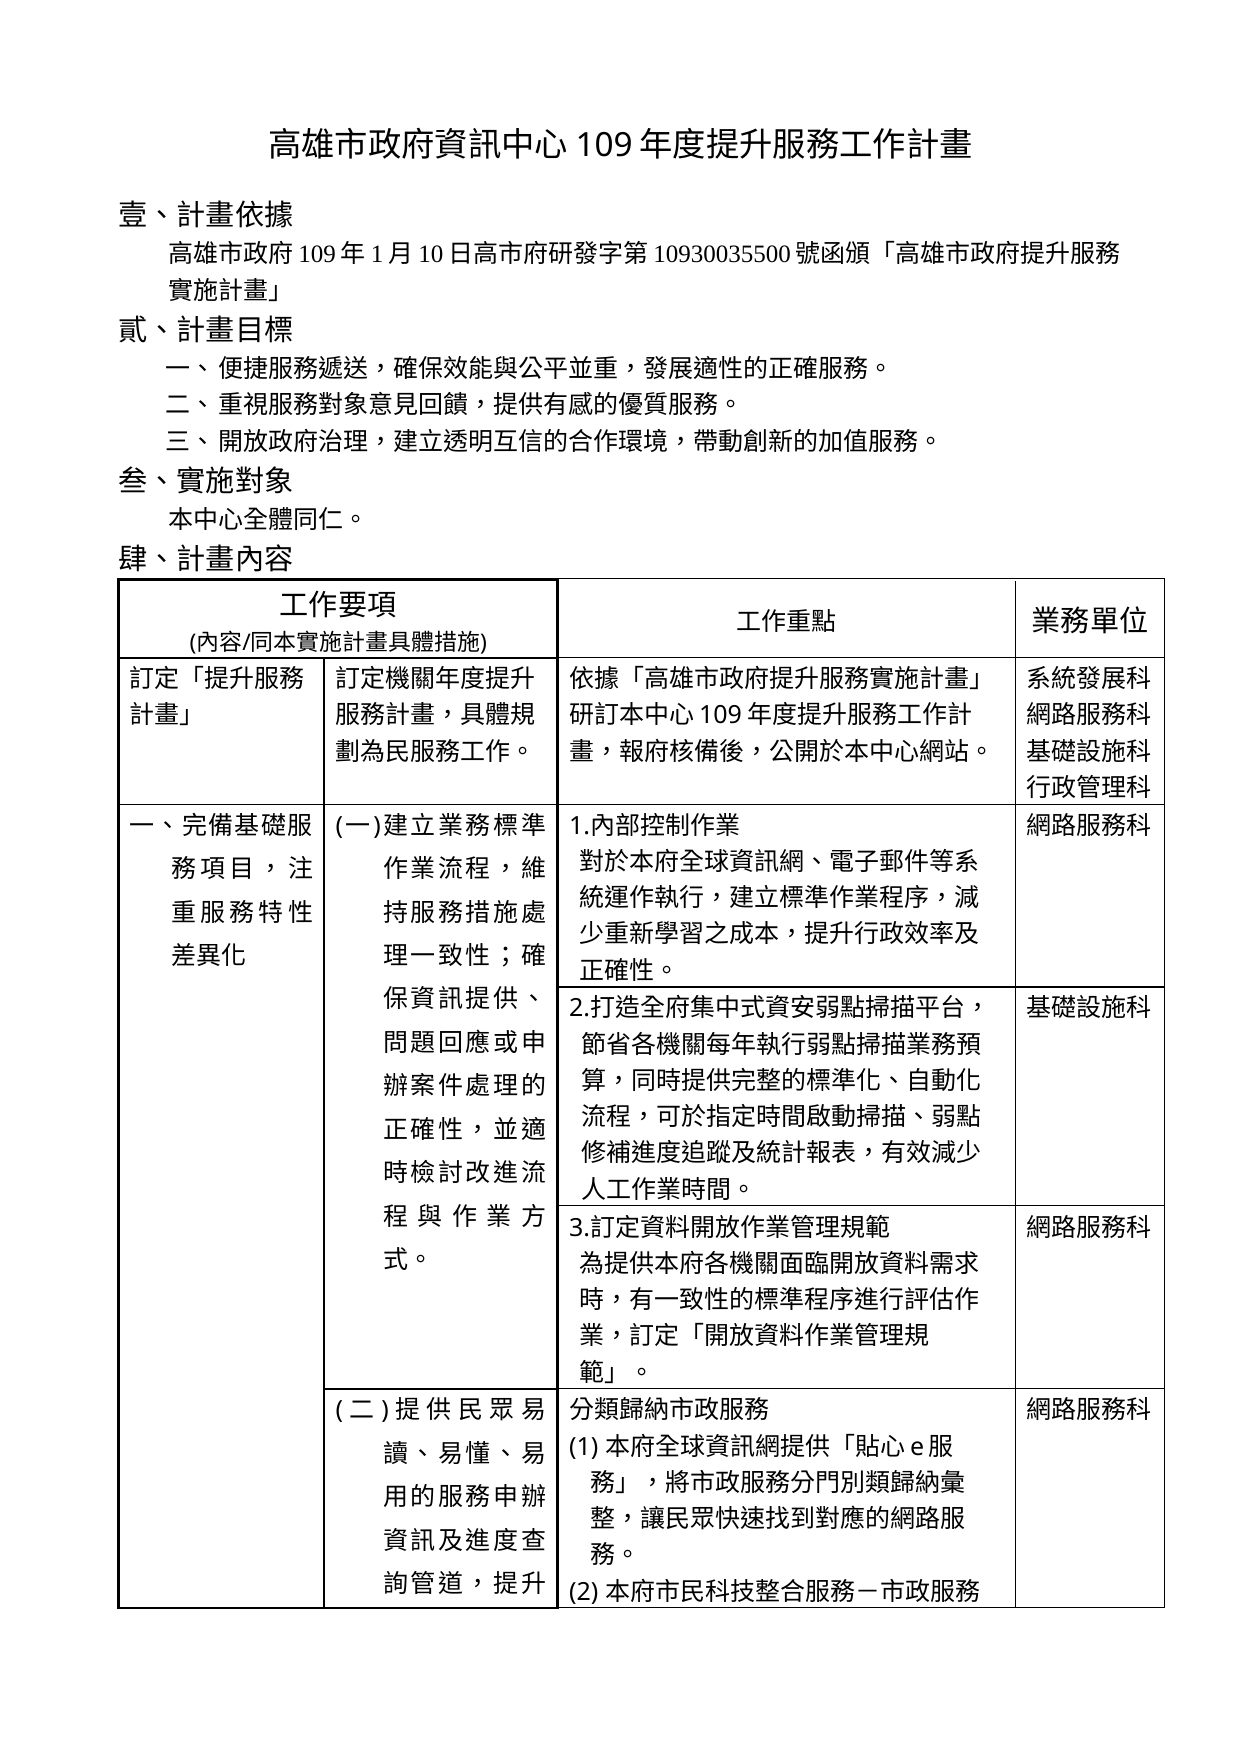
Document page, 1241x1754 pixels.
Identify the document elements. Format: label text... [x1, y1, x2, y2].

table_cell 2.打造全府集中式資安弱點掃描平台，節省各機關每年執行弱點掃描業務預算，同時提供完整的標準化、自動化流程，可於指定時間啟動掃描、弱點修補進度追蹤及統計報表，有效減少人工作業時間。 [559, 988, 1015, 1205]
table_header 工作重點 [559, 579, 1015, 657]
table_cell 訂定機關年度提升服務計畫，具體規劃為民服務工作。 [325, 659, 556, 803]
text 壹、計畫依據 [118, 192, 1122, 234]
list 開放政府治理，建立透明互信的合作環境，帶動創新的加值服務。 [165, 421, 1122, 457]
table_cell 基礎設施科 [1016, 988, 1164, 1205]
table_header 業務單位 [1015, 579, 1164, 657]
text 叁、實施對象 [118, 457, 1122, 500]
table_header 工作要項 (內容/同本實施計畫具體措施) [120, 581, 556, 657]
table_cell 依據「高雄市政府提升服務實施計畫」研訂本中心109年度提升服務工作計畫，報府核備後，公開於本中心網站。 [559, 658, 1015, 803]
text 貳、計畫目標 [118, 306, 1122, 349]
text 本中心全體同仁。 [168, 500, 1122, 536]
text 高雄市政府資訊中心 109年度提升服務工作計畫 [118, 118, 1122, 167]
table_cell 訂定「提升服務計畫」 [120, 659, 323, 803]
text 高雄市政府109年1月10日高市府研發字第10930035500號函頒「高雄市政府提升服務實施計畫」 [168, 234, 1122, 306]
table_cell (一)建立業務標準作業流程，維持服務措施處理一致性；確保資訊提供、問題回應或申辦案件處理的正確性，並適時檢討改進流程與作業方式。 [325, 805, 556, 1388]
table_cell 網路服務科 [1016, 1389, 1164, 1607]
list 便捷服務遞送，確保效能與公平並重，發展適性的正確服務。 [165, 349, 1122, 385]
table_cell 網路服務科 [1016, 1206, 1164, 1388]
table_cell 一、完備基礎服務項目，注重服務特性差異化 [120, 805, 323, 1607]
table_cell 分類歸納市政服務 本府全球資訊網提供「貼心e服務」，將市政服務分門別類歸納彙整，讓民眾快速找到對應的網路服務。 本府市民科技整合服務－市政服務 [559, 1389, 1015, 1607]
table_cell 1.內部控制作業 對於本府全球資訊網、電子郵件等系統運作執行，建立標準作業程序，減少重新學習之成本，提升行政效率及正確性。 [559, 805, 1015, 986]
table_cell (二)提供民眾易讀、易懂、易用的服務申辦資訊及進度查詢管道，提升 [325, 1390, 556, 1607]
table_cell 系統發展科 網路服務科 基礎設施科 行政管理科 [1016, 658, 1164, 803]
table_cell 3.訂定資料開放作業管理規範 為提供本府各機關面臨開放資料需求時，有一致性的標準程序進行評估作業，訂定「開放資料作業管理規範」。 [559, 1206, 1015, 1388]
list 重視服務對象意見回饋，提供有感的優質服務。 [165, 385, 1122, 421]
text 肆、計畫內容 [118, 536, 1122, 578]
table_cell 網路服務科 [1016, 805, 1164, 986]
